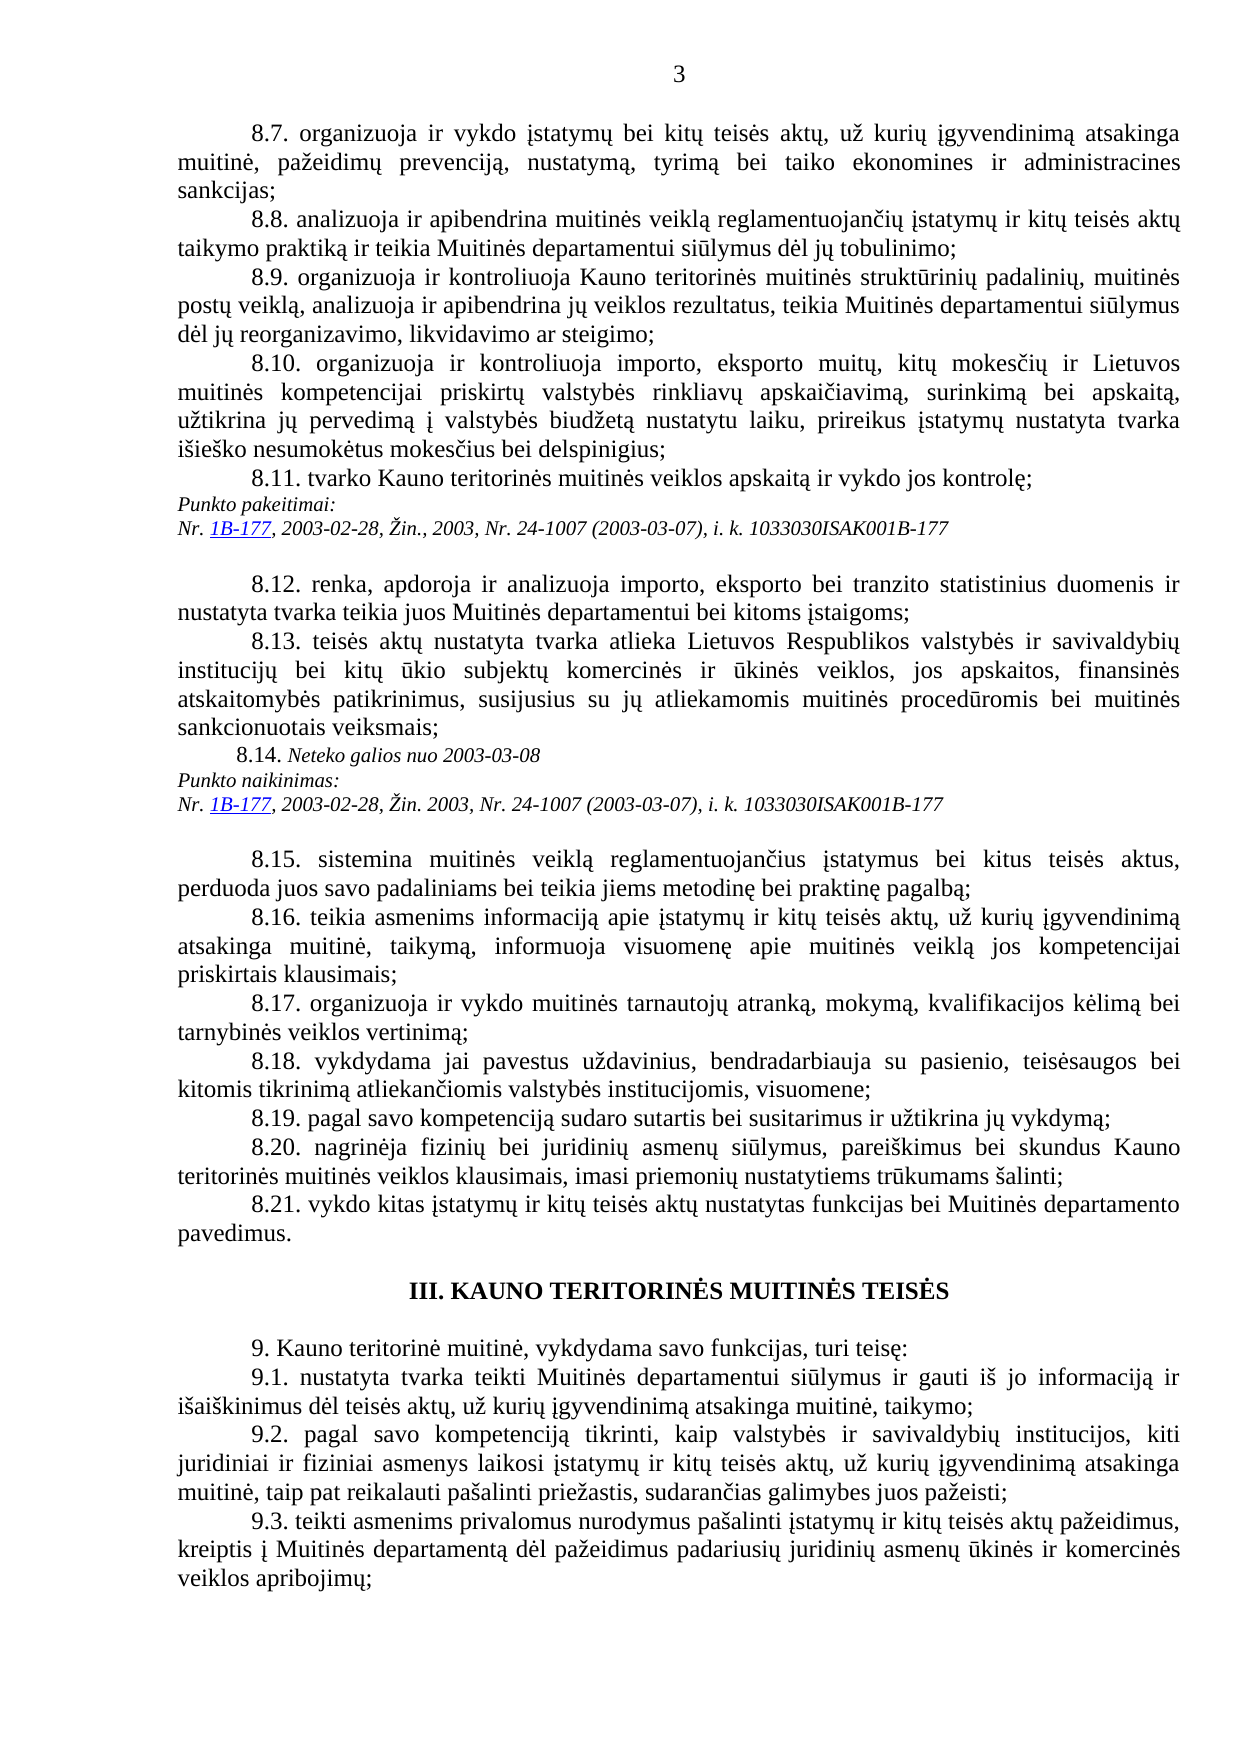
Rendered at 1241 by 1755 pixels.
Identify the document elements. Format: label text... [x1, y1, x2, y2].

text 8.12. renka, apdoroja ir analizuoja importo, eksporto bei tranzito statistinius duomenis ir nustatyta tvarka teikia juos Muitinės departamentui bei kitoms įstaigoms; [177, 569, 1181, 626]
text 8.20. nagrinėja fizinių bei juridinių asmenų siūlymus, pareiškimus bei skundus Kauno teritorinės muitinės veiklos klausimais, imasi priemonių nustatytiems trūkumams šalinti; [177, 1132, 1181, 1189]
text 8.13. teisės aktų nustatyta tvarka atlieka Lietuvos Respublikos valstybės ir savivaldybių institucijų bei kitų ūkio subjektų komercinės ir ūkinės veiklos, jos apskaitos, finansinės atskaitomybės patikrinimus, susijusius su jų atliekamomis muitinės procedūromis bei muitinės sankcionuotais veiksmais; [177, 626, 1181, 741]
text 8.8. analizuoja ir apibendrina muitinės veiklą reglamentuojančių įstatymų ir kitų teisės aktų taikymo praktiką ir teikia Muitinės departamentui siūlymus dėl jų tobulinimo; [177, 204, 1181, 262]
text III. KAUNO TERITORINĖS MUITINĖS TEISĖS [177, 1276, 1181, 1304]
text Nr. 1B-177, 2003-02-28, Žin., 2003, Nr. 24-1007 (2003-03-07), i. k. 1033030ISAK001B-177 [177, 516, 1181, 540]
text 8.19. pagal savo kompetenciją sudaro sutartis bei susitarimus ir užtikrina jų vykdymą; [177, 1103, 1181, 1132]
text 8.10. organizuoja ir kontroliuoja importo, eksporto muitų, kitų mokesčių ir Lietuvos muitinės kompetencijai priskirtų valstybės rinkliavų apskaičiavimą, surinkimą bei apskaitą, užtikrina jų pervedimą į valstybės biudžetą nustatytu laiku, prireikus įstatymų nustatyta tvarka išieško nesumokėtus mokesčius bei delspinigius; [177, 348, 1181, 463]
text 8.16. teikia asmenims informaciją apie įstatymų ir kitų teisės aktų, už kurių įgyvendinimą atsakinga muitinė, taikymą, informuoja visuomenę apie muitinės veiklą jos kompetencijai priskirtais klausimais; [177, 902, 1181, 988]
text Punkto pakeitimai: [177, 492, 1181, 516]
text 8.14. Neteko galios nuo 2003-03-08 [177, 741, 1181, 768]
text 8.9. organizuoja ir kontroliuoja Kauno teritorinės muitinės struktūrinių padalinių, muitinės postų veiklą, analizuoja ir apibendrina jų veiklos rezultatus, teikia Muitinės departamentui siūlymus dėl jų reorganizavimo, likvidavimo ar steigimo; [177, 262, 1181, 348]
text 8.21. vykdo kitas įstatymų ir kitų teisės aktų nustatytas funkcijas bei Muitinės departamento pavedimus. [177, 1189, 1181, 1247]
text Nr. 1B-177, 2003-02-28, Žin. 2003, Nr. 24-1007 (2003-03-07), i. k. 1033030ISAK001B-177 [177, 792, 1181, 816]
text 8.7. organizuoja ir vykdo įstatymų bei kitų teisės aktų, už kurių įgyvendinimą atsakinga muitinė, pažeidimų prevenciją, nustatymą, tyrimą bei taiko ekonomines ir administracines sankcijas; [177, 118, 1181, 204]
text 8.15. sistemina muitinės veiklą reglamentuojančius įstatymus bei kitus teisės aktus, perduoda juos savo padaliniams bei teikia jiems metodinę bei praktinę pagalbą; [177, 844, 1181, 902]
text 8.11. tvarko Kauno teritorinės muitinės veiklos apskaitą ir vykdo jos kontrolę; [177, 463, 1181, 492]
text 9.2. pagal savo kompetenciją tikrinti, kaip valstybės ir savivaldybių institucijos, kiti juridiniai ir fiziniai asmenys laikosi įstatymų ir kitų teisės aktų, už kurių įgyvendinimą atsakinga muitinė, taip pat reikalauti pašalinti priežastis, sudarančias galimybes juos pažeisti; [177, 1419, 1181, 1506]
text 9. Kauno teritorinė muitinė, vykdydama savo funkcijas, turi teisę: [177, 1333, 1181, 1362]
text Punkto naikinimas: [177, 768, 1181, 792]
text 8.18. vykdydama jai pavestus uždavinius, bendradarbiauja su pasienio, teisėsaugos bei kitomis tikrinimą atliekančiomis valstybės institucijomis, visuomene; [177, 1046, 1181, 1103]
text 9.1. nustatyta tvarka teikti Muitinės departamentui siūlymus ir gauti iš jo informaciją ir išaiškinimus dėl teisės aktų, už kurių įgyvendinimą atsakinga muitinė, taikymo; [177, 1362, 1181, 1419]
text 9.3. teikti asmenims privalomus nurodymus pašalinti įstatymų ir kitų teisės aktų pažeidimus, kreiptis į Muitinės departamentą dėl pažeidimus padariusių juridinių asmenų ūkinės ir komercinės veiklos apribojimų; [177, 1506, 1181, 1592]
text 8.17. organizuoja ir vykdo muitinės tarnautojų atranką, mokymą, kvalifikacijos kėlimą bei tarnybinės veiklos vertinimą; [177, 988, 1181, 1046]
